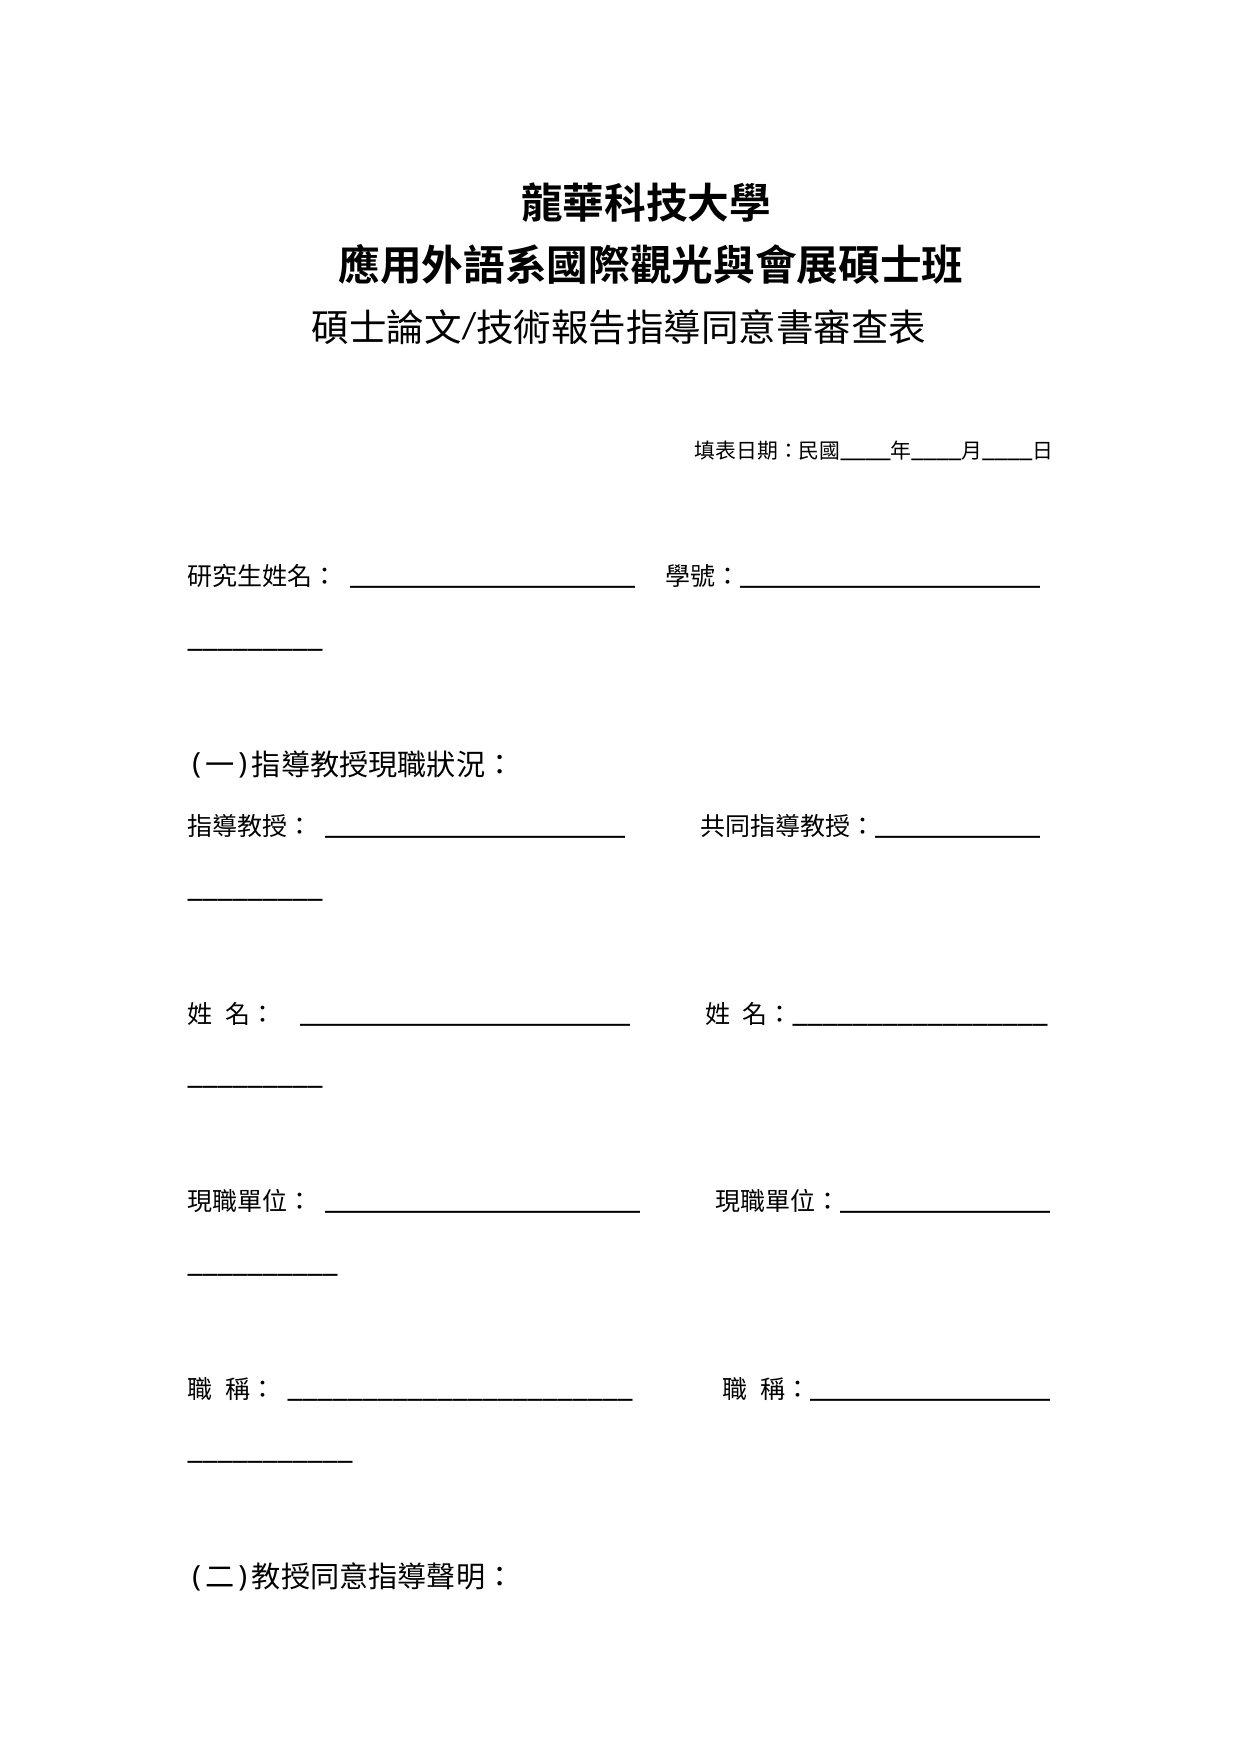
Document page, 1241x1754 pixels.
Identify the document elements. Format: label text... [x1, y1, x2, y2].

text 碩士論文/技術報告指導同意書審查表 [187, 283, 1050, 346]
text 龍華科技大學 [187, 158, 1104, 221]
text 應用外語系國際觀光與會展碩士班 [187, 221, 1104, 283]
text [1125, 27, 1237, 83]
text 填表日期：民國____年____月____日 [187, 408, 1053, 471]
text 研究生姓名： ___________________ 學號：_____________________________ [187, 533, 1053, 658]
text 姓 名： ______________________ 姓 名：__________________________ [187, 971, 1053, 1096]
text (二)教授同意指導聲明： [187, 1533, 1053, 1596]
text (一)指導教授現職狀況： [187, 721, 1053, 783]
text 職 稱： _______________________ 職 稱：___________________________ [187, 1346, 1053, 1471]
text 指導教授： ____________________ 共同指導教授：____________________ [187, 783, 1053, 908]
text 現職單位： _____________________ 現職單位：________________________ [187, 1158, 1053, 1283]
